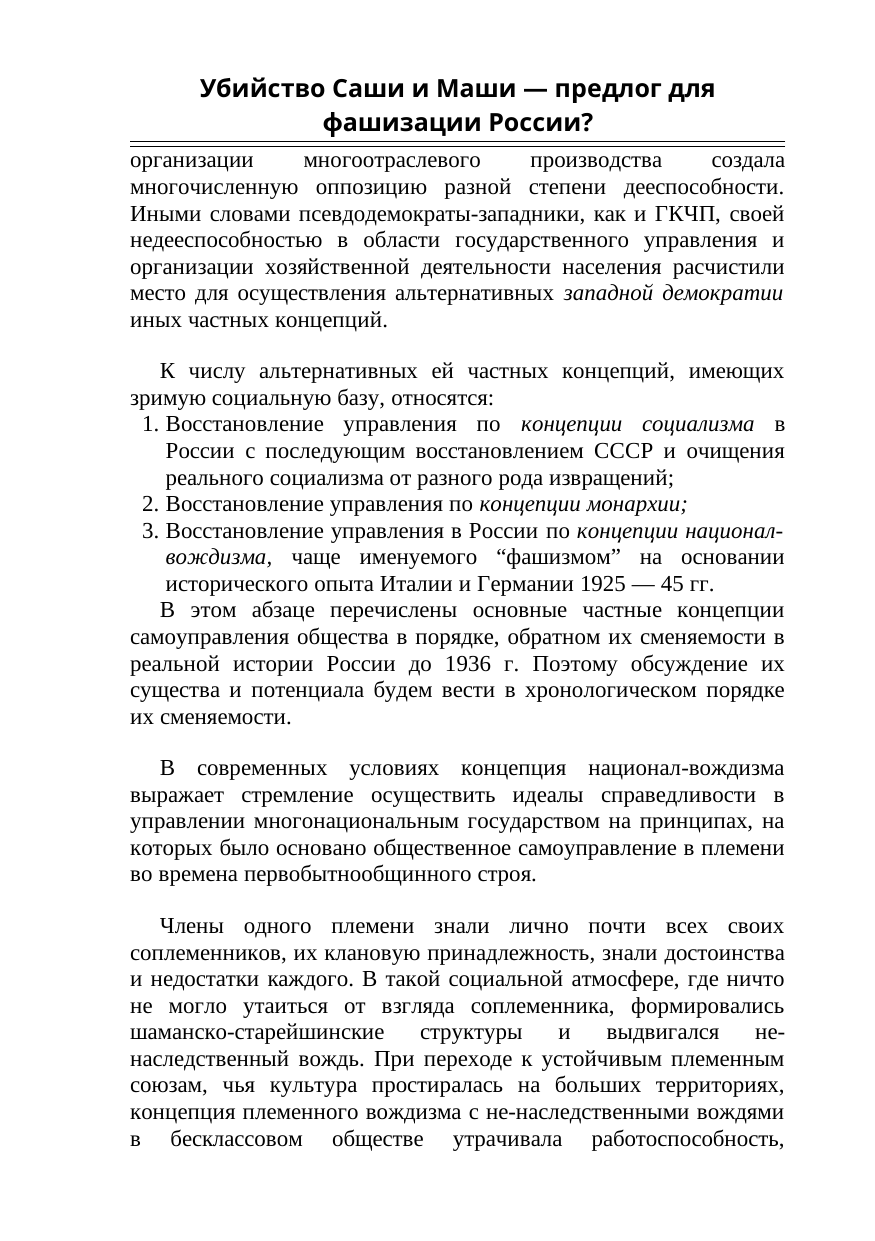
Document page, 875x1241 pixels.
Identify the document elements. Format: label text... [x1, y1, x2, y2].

text В современных условиях концепция национал-вождизма выражает стремление осуществить идеалы справедливости в управлении многонациональным государством на принципах, на которых было основано общественное самоуправление в племени во времена первобытнообщинного строя. [130, 754, 785, 887]
list Восстановление управления по концепции монархии; [136, 490, 785, 517]
text организации многоотраслевого производства создала многочисленную оппозицию разной степени дееспособности. Иными словами псевдодемократы-западники, как и ГКЧП, своей недееспособностью в области государственного управления и организации хозяйственной деятельности населения расчистили место для осуществления альтернативных западной демократии иных частных концепций. [130, 147, 785, 332]
text К числу альтернативных ей частных концепций, имеющих зримую социальную базу, относятся: [130, 357, 785, 410]
text Члены одного племени знали лично почти всех своих соплеменников, их клановую принадлежность, знали достоинства и недостатки каждого. В такой социальной атмосфере, где ничто не могло утаиться от взгляда соплеменника, формировались шаманско-старейшинские структуры и выдвигался не-наследственный вождь. При переходе к устойчивым племенным союзам, чья культура простиралась на больших территориях, концепция племенного вождизма с не-наследственными вождями в бесклассовом обществе утрачивала работоспособность, [130, 912, 785, 1151]
list Восстановление управления в России по концепции национал-вождизма, чаще именуемого “фашизмом” на основании исторического опыта Италии и Германии 1925 — 45 гг. [136, 517, 785, 596]
text В этом абзаце перечислены основные частные концепции самоуправления общества в порядке, обратном их сменяемости в реальной истории России до 1936 г. Поэтому обсуждение их существа и потенциала будем вести в хронологическом порядке их сменяемости. [130, 596, 785, 729]
list Восстановление управления по концепции социализма в России с последующим восстановлением СССР и очищения реального социализма от разного рода извращений; [136, 410, 785, 490]
